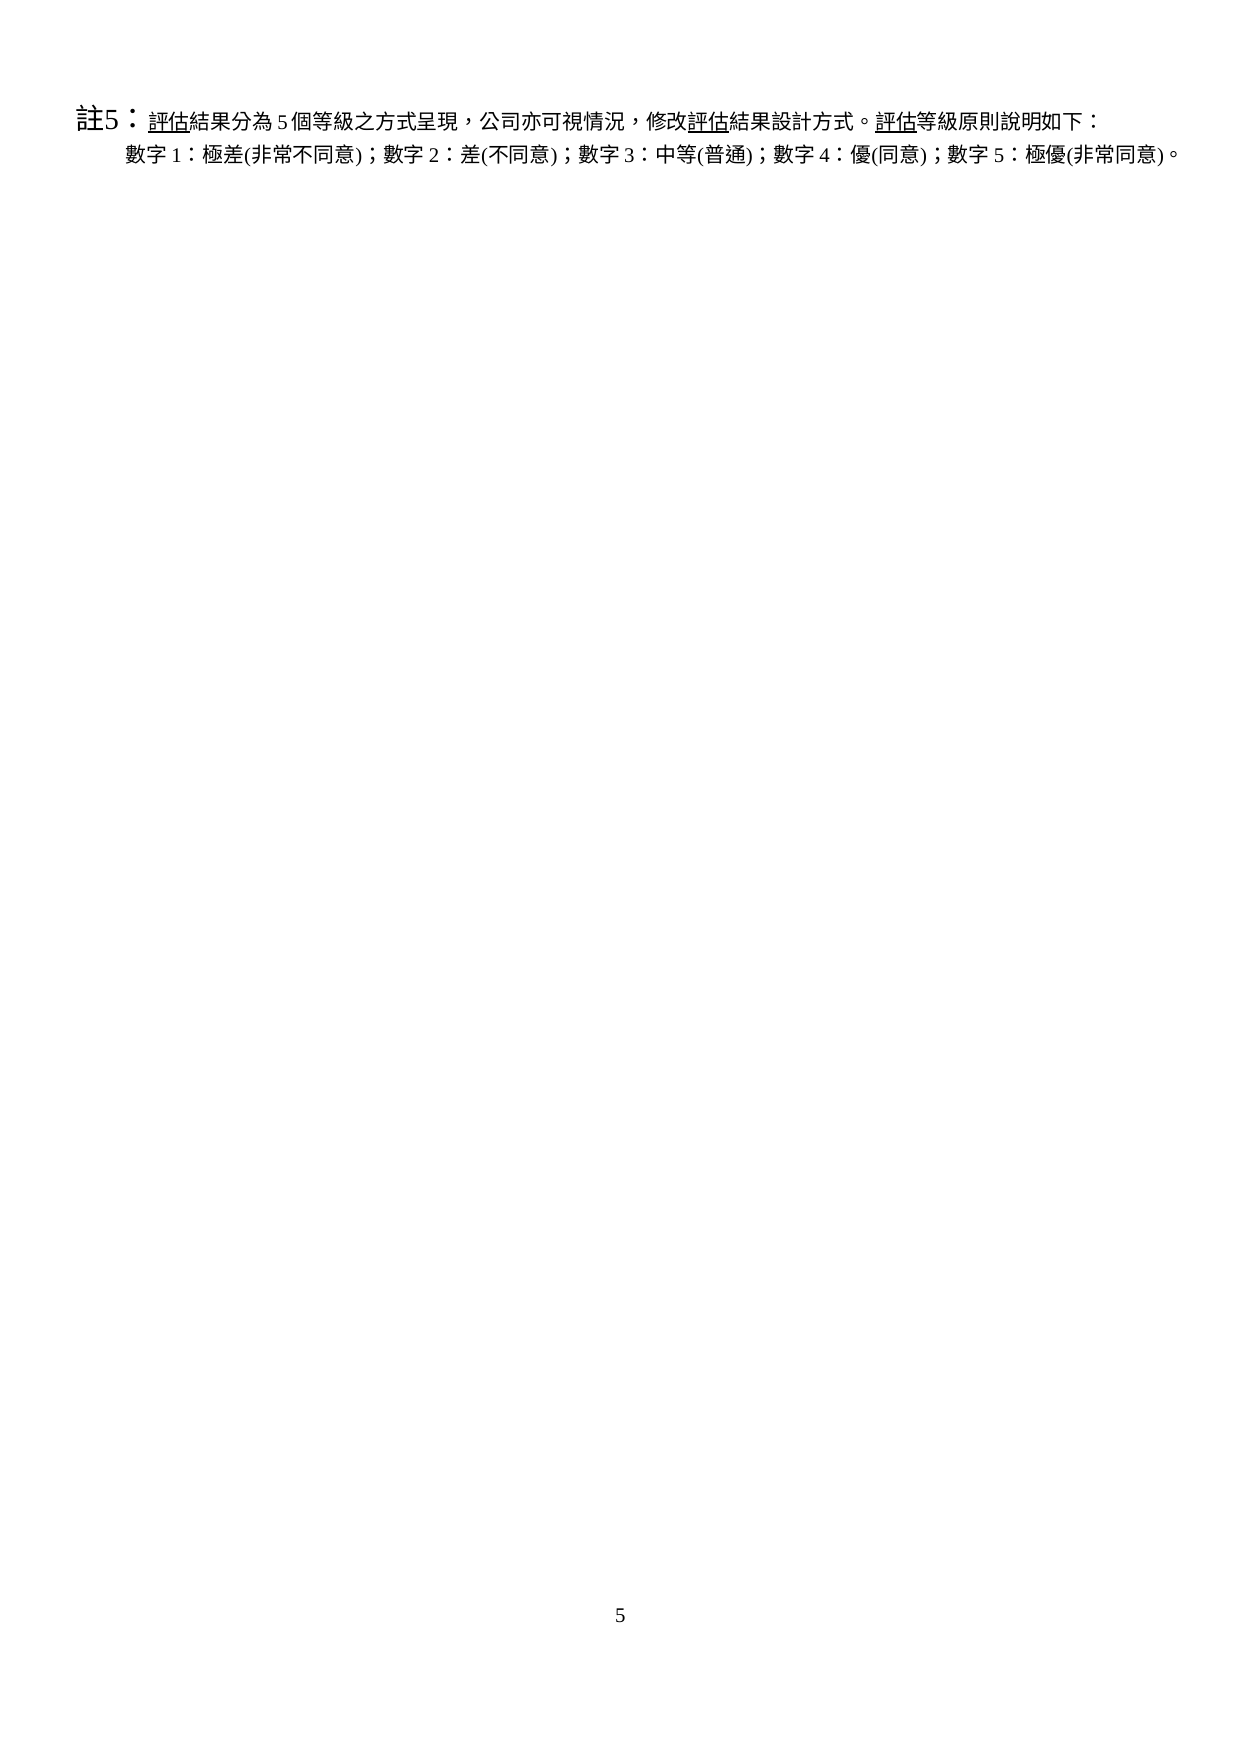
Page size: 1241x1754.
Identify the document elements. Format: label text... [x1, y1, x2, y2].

list 評估結果分為5個等級之方式呈現，公司亦可視情況，修改評估結果設計方式。評估等級原則說明如下： [75, 96, 1165, 138]
text 數字1：極差(非常不同意)；數字2：差(不同意)；數字3：中等(普通)；數字4：優(同意)；數字5：極優(非常同意)。 [125, 138, 1165, 168]
